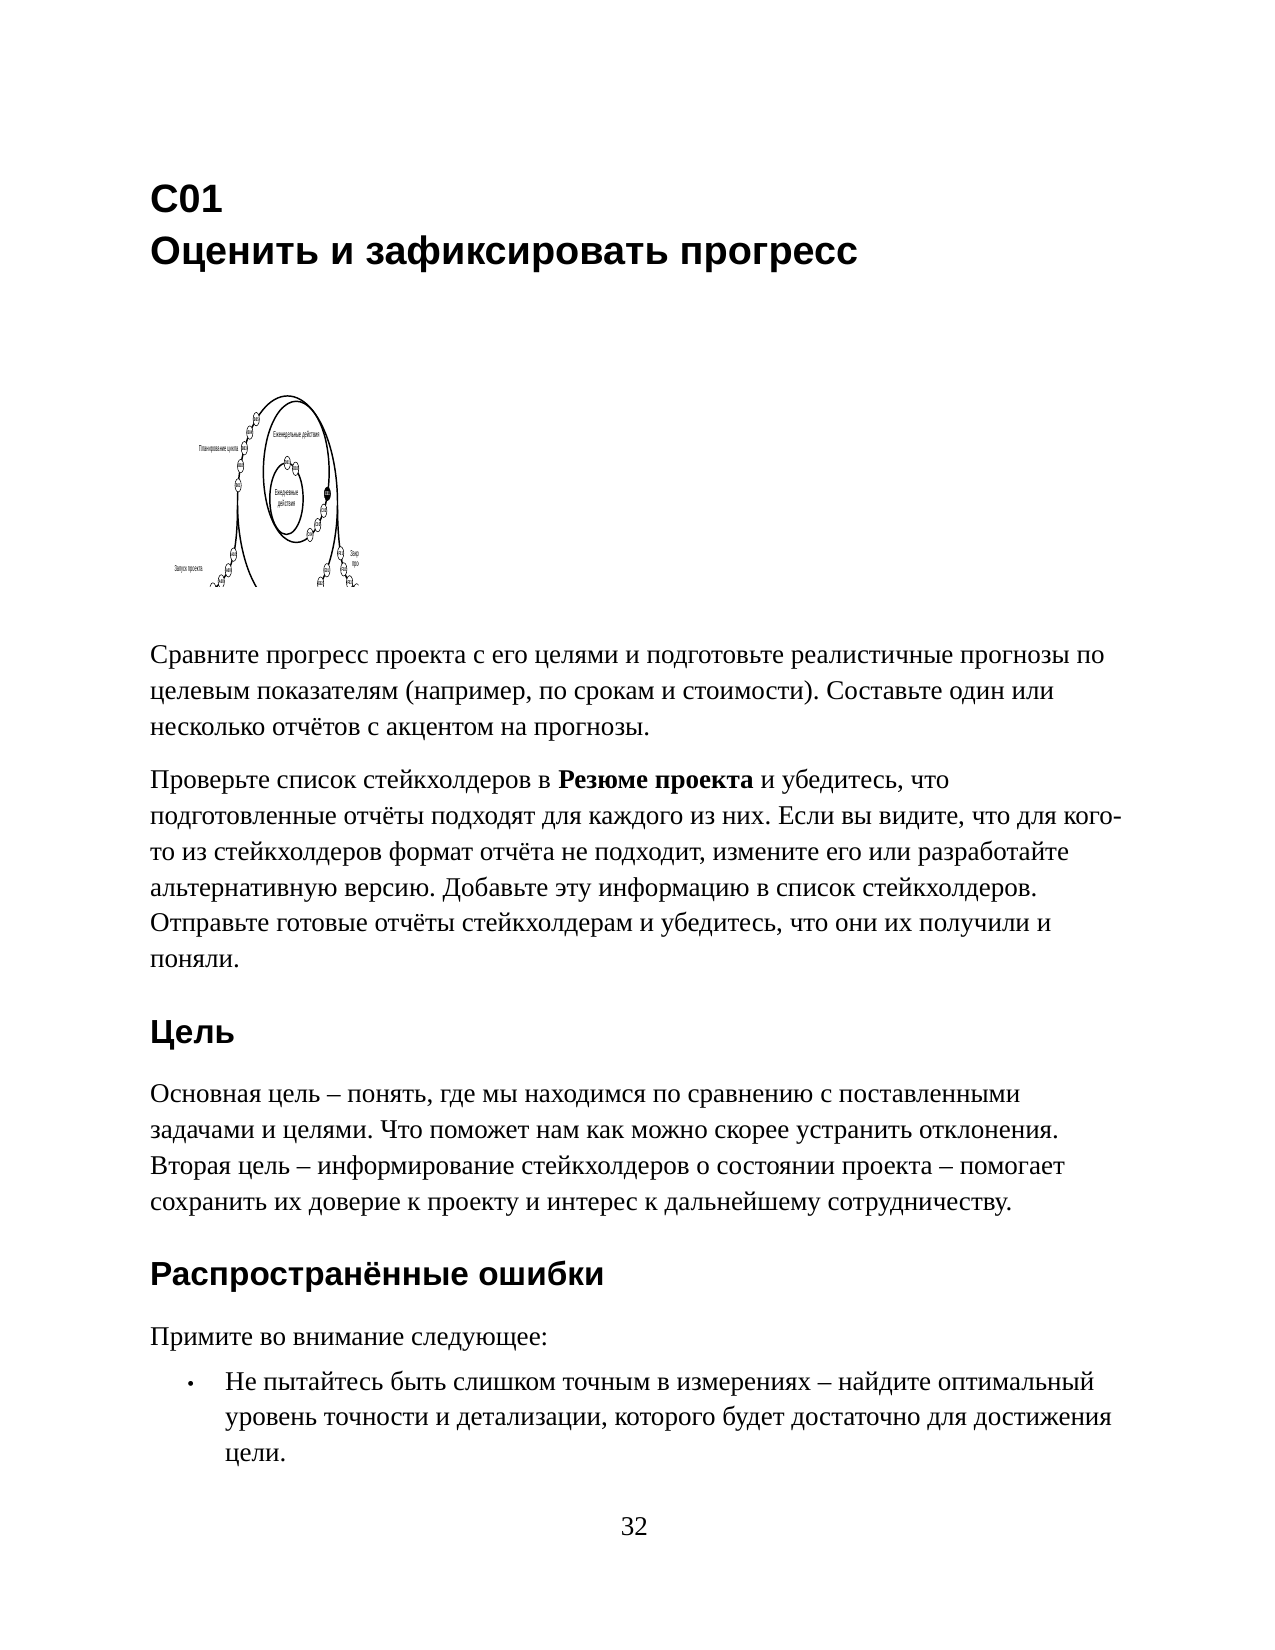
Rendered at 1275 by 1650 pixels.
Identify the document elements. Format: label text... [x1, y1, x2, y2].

text Основная цель – понять, где мы находимся по сравнению с поставленными задачами и целями. Что поможет нам как можно скорее устранить отклонения. Вторая цель – информирование стейкхолдеров о состоянии проекта – помогает сохранить их доверие к проекту и интерес к дальнейшему сотрудничеству. [150, 1077, 1125, 1216]
subtitle C01 Оценить и зафиксировать прогресс [150, 175, 1125, 273]
list Не пытайтесь быть слишком точным в измерениях – найдите оптимальный уровень точности и детализации, которого будет достаточно для достижения цели. [187, 1364, 1125, 1467]
subtitle Распространённые ошибки [150, 1254, 1125, 1293]
text Примите во внимание следующее: [150, 1320, 1125, 1351]
subtitle Цель [150, 1012, 1125, 1050]
text Проверьте список стейкхолдеров в Резюме проекта и убедитесь, что подготовленные отчёты подходят для каждого из них. Если вы видите, что для кого-то из стейкхолдеров формат отчёта не подходит, измените его или разработайте альтернативную версию. Добавьте эту информацию в список стейкхолдеров. Отправьте готовые отчёты стейкхолдерам и убедитесь, что они их получили и поняли. [150, 763, 1125, 973]
text Сравните прогресс проекта с его целями и подготовьте реалистичные прогнозы по целевым показателям (например, по срокам и стоимости). Составьте один или несколько отчётов с акцентом на прогнозы. [150, 638, 1125, 741]
